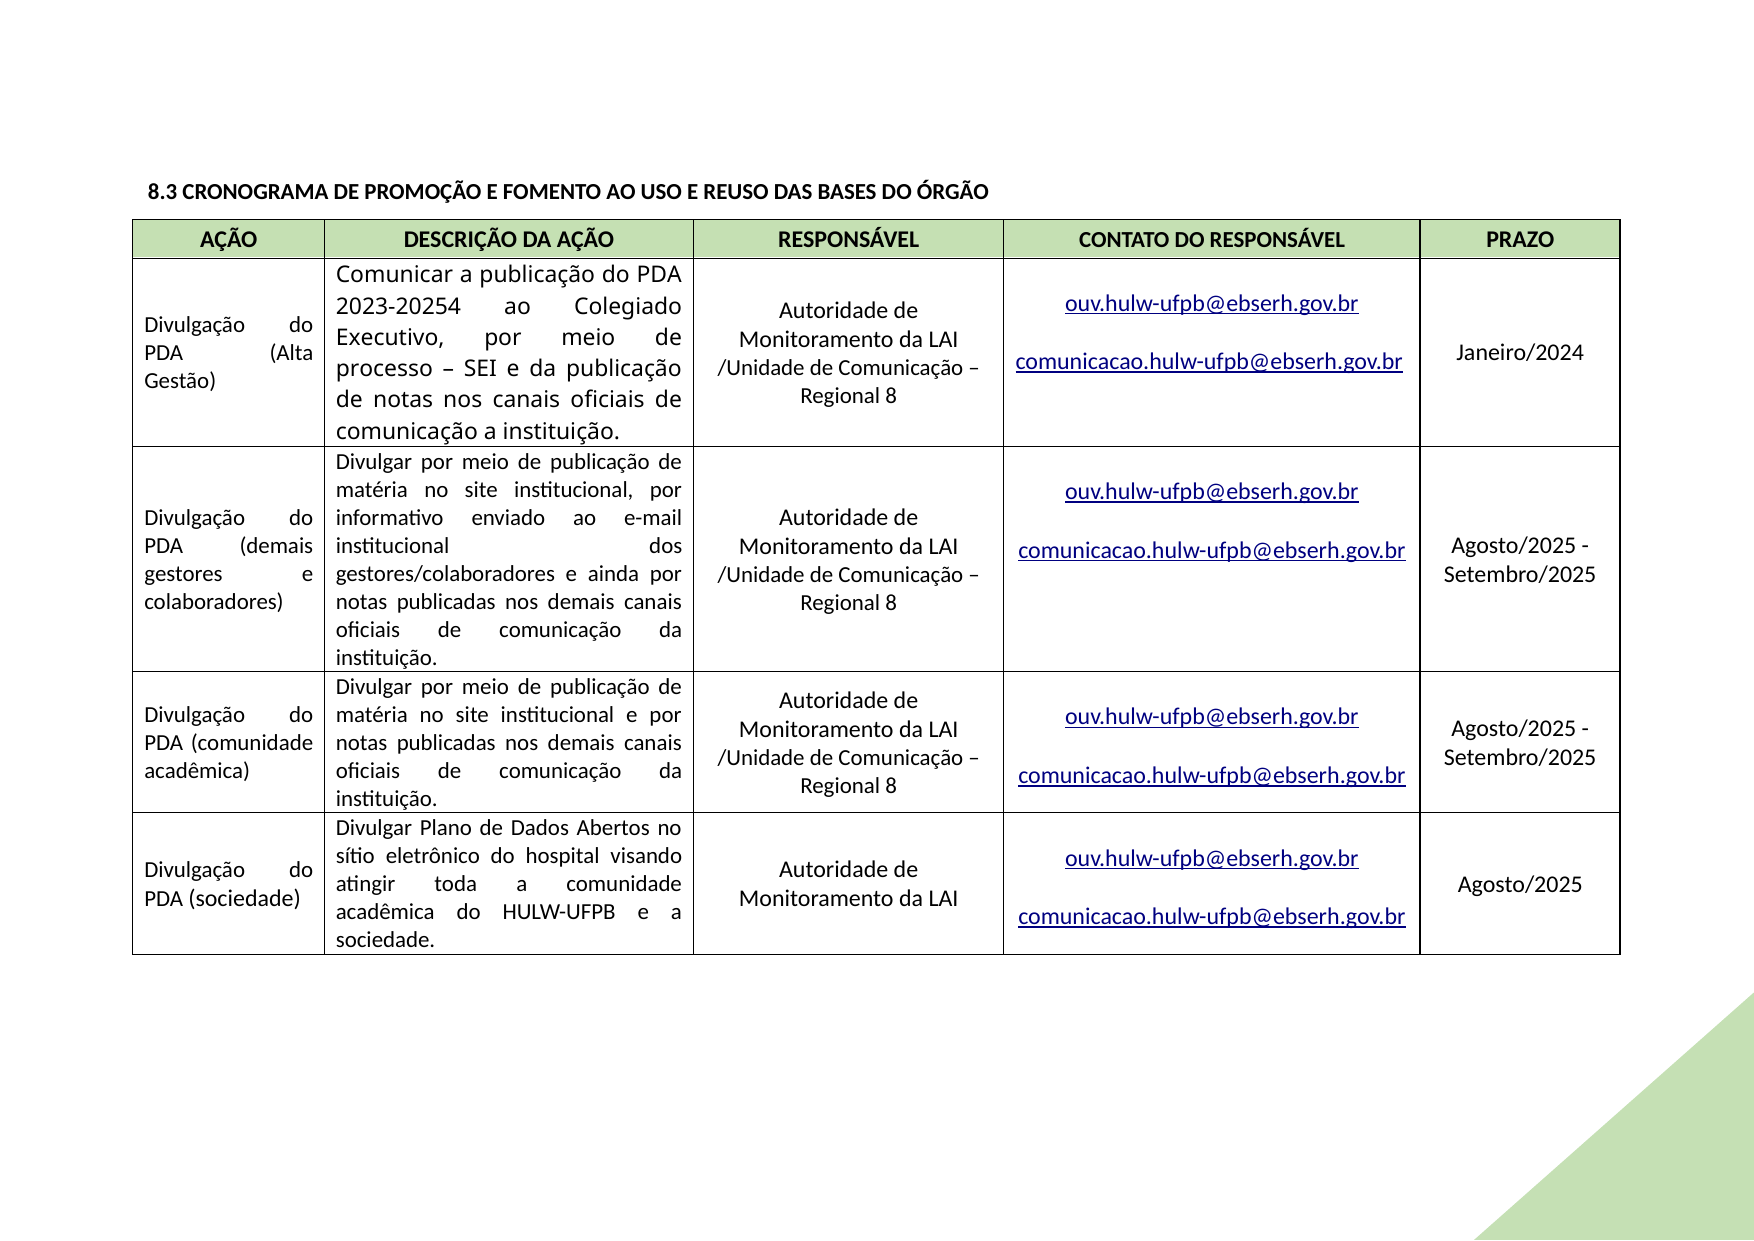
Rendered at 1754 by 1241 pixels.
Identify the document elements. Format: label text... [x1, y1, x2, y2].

table_header CONTATO DO RESPONSÁVEL [1004, 220, 1419, 257]
subtitle 8.3 CRONOGRAMA DE PROMOÇÃO E FOMENTO AO USO E REUSO DAS BASES DO ÓRGÃO [148, 177, 1621, 205]
table_cell Divulgar por meio de publicação de matéria no site institucional e por notas publicadas nos demais canais oficiais de comunicação da instituição. [325, 672, 693, 812]
table_header PRAZO [1421, 220, 1619, 257]
table_cell ouv.hulw-ufpb@ebserh.gov.br comunicacao.hulw-ufpb@ebserh.gov.br [1004, 672, 1419, 812]
table_cell Agosto/2025 [1421, 813, 1619, 953]
table_cell Janeiro/2024 [1421, 259, 1619, 446]
table_cell ouv.hulw-ufpb@ebserh.gov.br comunicacao.hulw-ufpb@ebserh.gov.br [1004, 813, 1419, 953]
table_cell ouv.hulw-ufpb@ebserh.gov.br comunicacao.hulw-ufpb@ebserh.gov.br [1004, 447, 1419, 671]
table_header RESPONSÁVEL [694, 220, 1003, 257]
table_cell Divulgação do PDA (sociedade) [133, 813, 324, 953]
table_cell Autoridade de Monitoramento da LAI [694, 813, 1003, 953]
table_header DESCRIÇÃO DA AÇÃO [325, 220, 693, 257]
table_cell Agosto/2025 - Setembro/2025 [1421, 447, 1619, 671]
table_cell Autoridade de Monitoramento da LAI /Unidade de Comunicação – Regional 8 [694, 259, 1003, 446]
table_cell Divulgação do PDA (comunidade acadêmica) [133, 672, 324, 812]
table_cell Agosto/2025 - Setembro/2025 [1421, 672, 1619, 812]
table_cell Divulgar Plano de Dados Abertos no sítio eletrônico do hospital visando atingir toda a comunidade acadêmica do HULW-UFPB e a sociedade. [325, 813, 693, 953]
table_cell Autoridade de Monitoramento da LAI /Unidade de Comunicação – Regional 8 [694, 672, 1003, 812]
table_cell Divulgação do PDA (Alta Gestão) [133, 259, 324, 446]
table_cell Comunicar a publicação do PDA 2023-20254 ao Colegiado Executivo, por meio de processo – SEI e da publicação de notas nos canais oficiais de comunicação a instituição. [325, 259, 693, 446]
table_cell ouv.hulw-ufpb@ebserh.gov.br comunicacao.hulw-ufpb@ebserh.gov.br [1004, 259, 1419, 446]
table_header AÇÃO [133, 220, 324, 257]
table_cell Autoridade de Monitoramento da LAI /Unidade de Comunicação – Regional 8 [694, 447, 1003, 671]
table_cell Divulgação do PDA (demais gestores e colaboradores) [133, 447, 324, 671]
table_cell Divulgar por meio de publicação de matéria no site institucional, por informativo enviado ao e-mail institucional dos gestores/colaboradores e ainda por notas publicadas nos demais canais oficiais de comunicação da instituição. [325, 447, 693, 671]
